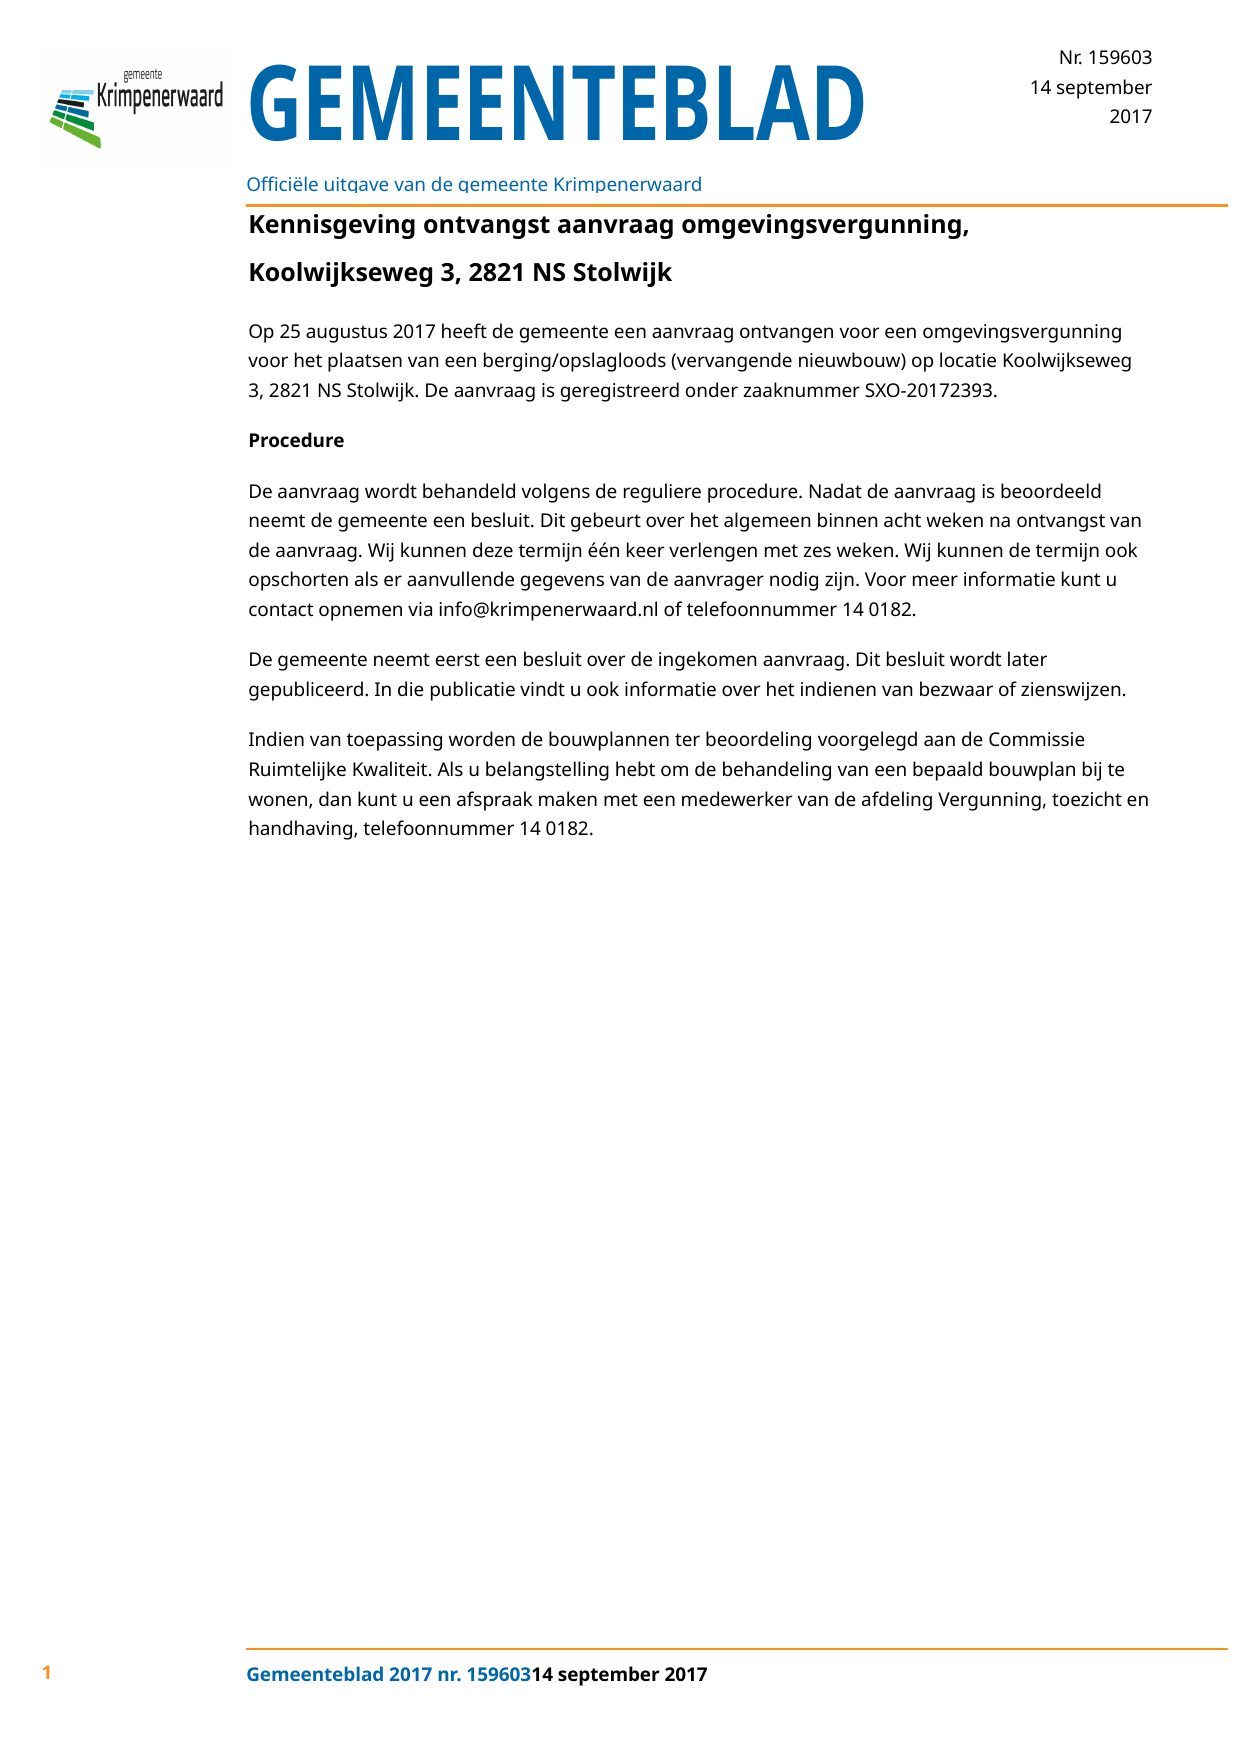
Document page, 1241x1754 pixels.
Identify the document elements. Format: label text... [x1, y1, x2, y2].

text Indien van toepassing worden de bouwplannen ter beoordeling voorgelegd aan de Commissie Ruimtelijke Kwaliteit. Als u belangstelling hebt om de behandeling van een bepaald bouwplan bij te wonen, dan kunt u een afspraak maken met een medewerker van de afdeling Vergunning, toezicht en handhaving, telefoonnummer 14 0182. [248, 727, 1152, 841]
text Kennisgeving ontvangst aanvraag omgevingsvergunning, Koolwijkseweg 3, 2821 NS Stolwijk [248, 207, 1152, 288]
text Op 25 augustus 2017 heeft de gemeente een aanvraag ontvangen voor een omgevingsvergunning voor het plaatsen van een berging/opslagloods (vervangende nieuwbouw) op locatie Koolwijkseweg 3, 2821 NS Stolwijk. De aanvraag is geregistreerd onder zaaknummer SXO-20172393. [248, 318, 1152, 403]
text De aanvraag wordt behandeld volgens de reguliere procedure. Nadat de aanvraag is beoordeeld neemt de gemeente een besluit. Dit gebeurt over het algemeen binnen acht weken na ontvangst van de aanvraag. Wij kunnen deze termijn één keer verlengen met zes weken. Wij kunnen de termijn ook opschorten als er aanvullende gegevens van de aanvrager nodig zijn. Voor meer informatie kunt u contact opnemen via info@krimpenerwaard.nl of telefoonnummer 14 0182. [248, 478, 1152, 622]
text De gemeente neemt eerst een besluit over de ingekomen aanvraag. Dit besluit wordt later gepubliceerd. In die publicatie vindt u ook informatie over het indienen van bezwaar of zienswijzen. [248, 647, 1152, 702]
picture [41, 47, 231, 172]
text Procedure [248, 427, 1152, 453]
